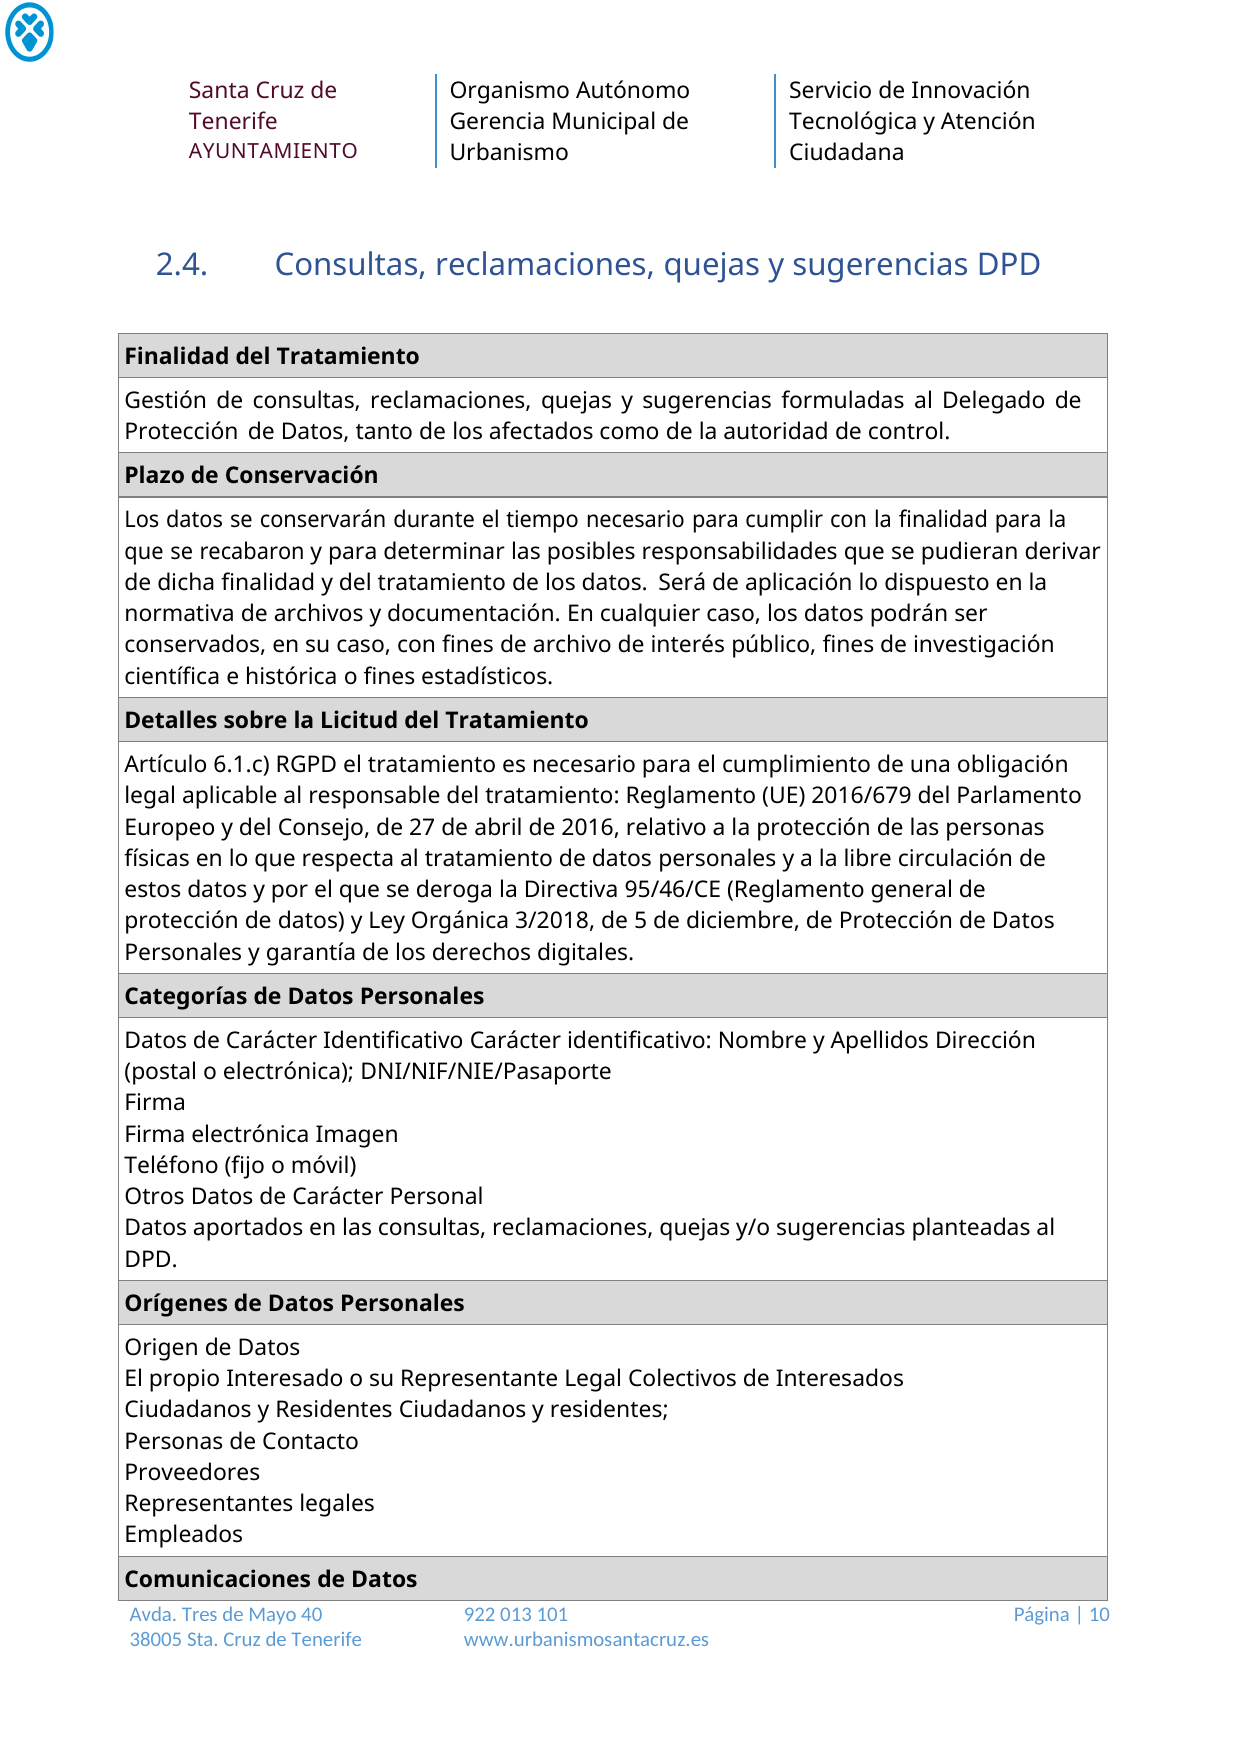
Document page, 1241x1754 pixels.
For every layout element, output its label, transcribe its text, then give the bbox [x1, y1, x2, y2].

table_cell Detalles sobre la Licitud del Tratamiento [119, 698, 1107, 741]
table_cell Plazo de Conservación [119, 453, 1107, 496]
table_cell Categorías de Datos Personales [119, 974, 1107, 1017]
table_cell Gestión de consultas, reclamaciones, quejas y sugerencias formuladas al Delegado de Protección de Datos, tanto de los afectados como de la autoridad de control. [119, 378, 1107, 452]
table_cell Origen de Datos El propio Interesado o su Representante Legal Colectivos de Interesados Ciudadanos y Residentes Ciudadanos y residentes; Personas de Contacto Proveedores Representantes legales Empleados [119, 1325, 1107, 1556]
table_header Finalidad del Tratamiento [119, 334, 1107, 377]
table_cell Orígenes de Datos Personales [119, 1281, 1107, 1324]
table_cell Los datos se conservarán durante el tiempo necesario para cumplir con la finalidad para la que se recabaron y para determinar las posibles responsabilidades que se pudieran derivar de dicha finalidad y del tratamiento de los datos. Será de aplicación lo dispuesto en la normativa de archivos y documentación. En cualquier caso, los datos podrán ser conservados, en su caso, con fines de archivo de interés público, fines de investigación científica e histórica o fines estadísticos. [119, 498, 1107, 697]
table_cell Datos de Carácter Identificativo Carácter identificativo: Nombre y Apellidos Dirección (postal o electrónica); DNI/NIF/NIE/Pasaporte Firma Firma electrónica Imagen Teléfono (fijo o móvil) Otros Datos de Carácter Personal Datos aportados en las consultas, reclamaciones, quejas y/o sugerencias planteadas al DPD. [119, 1018, 1107, 1280]
table_cell Artículo 6.1.c) RGPD el tratamiento es necesario para el cumplimiento de una obligación legal aplicable al responsable del tratamiento: Reglamento (UE) 2016/679 del Parlamento Europeo y del Consejo, de 27 de abril de 2016, relativo a la protección de las personas físicas en lo que respecta al tratamiento de datos personales y a la libre circulación de estos datos y por el que se deroga la Directiva 95/46/CE (Reglamento general de protección de datos) y Ley Orgánica 3/2018, de 5 de diciembre, de Protección de Datos Personales y garantía de los derechos digitales. [119, 742, 1107, 973]
table_cell Comunicaciones de Datos [119, 1557, 1107, 1600]
list Consultas, reclamaciones, quejas y sugerencias DPD [156, 242, 1122, 285]
